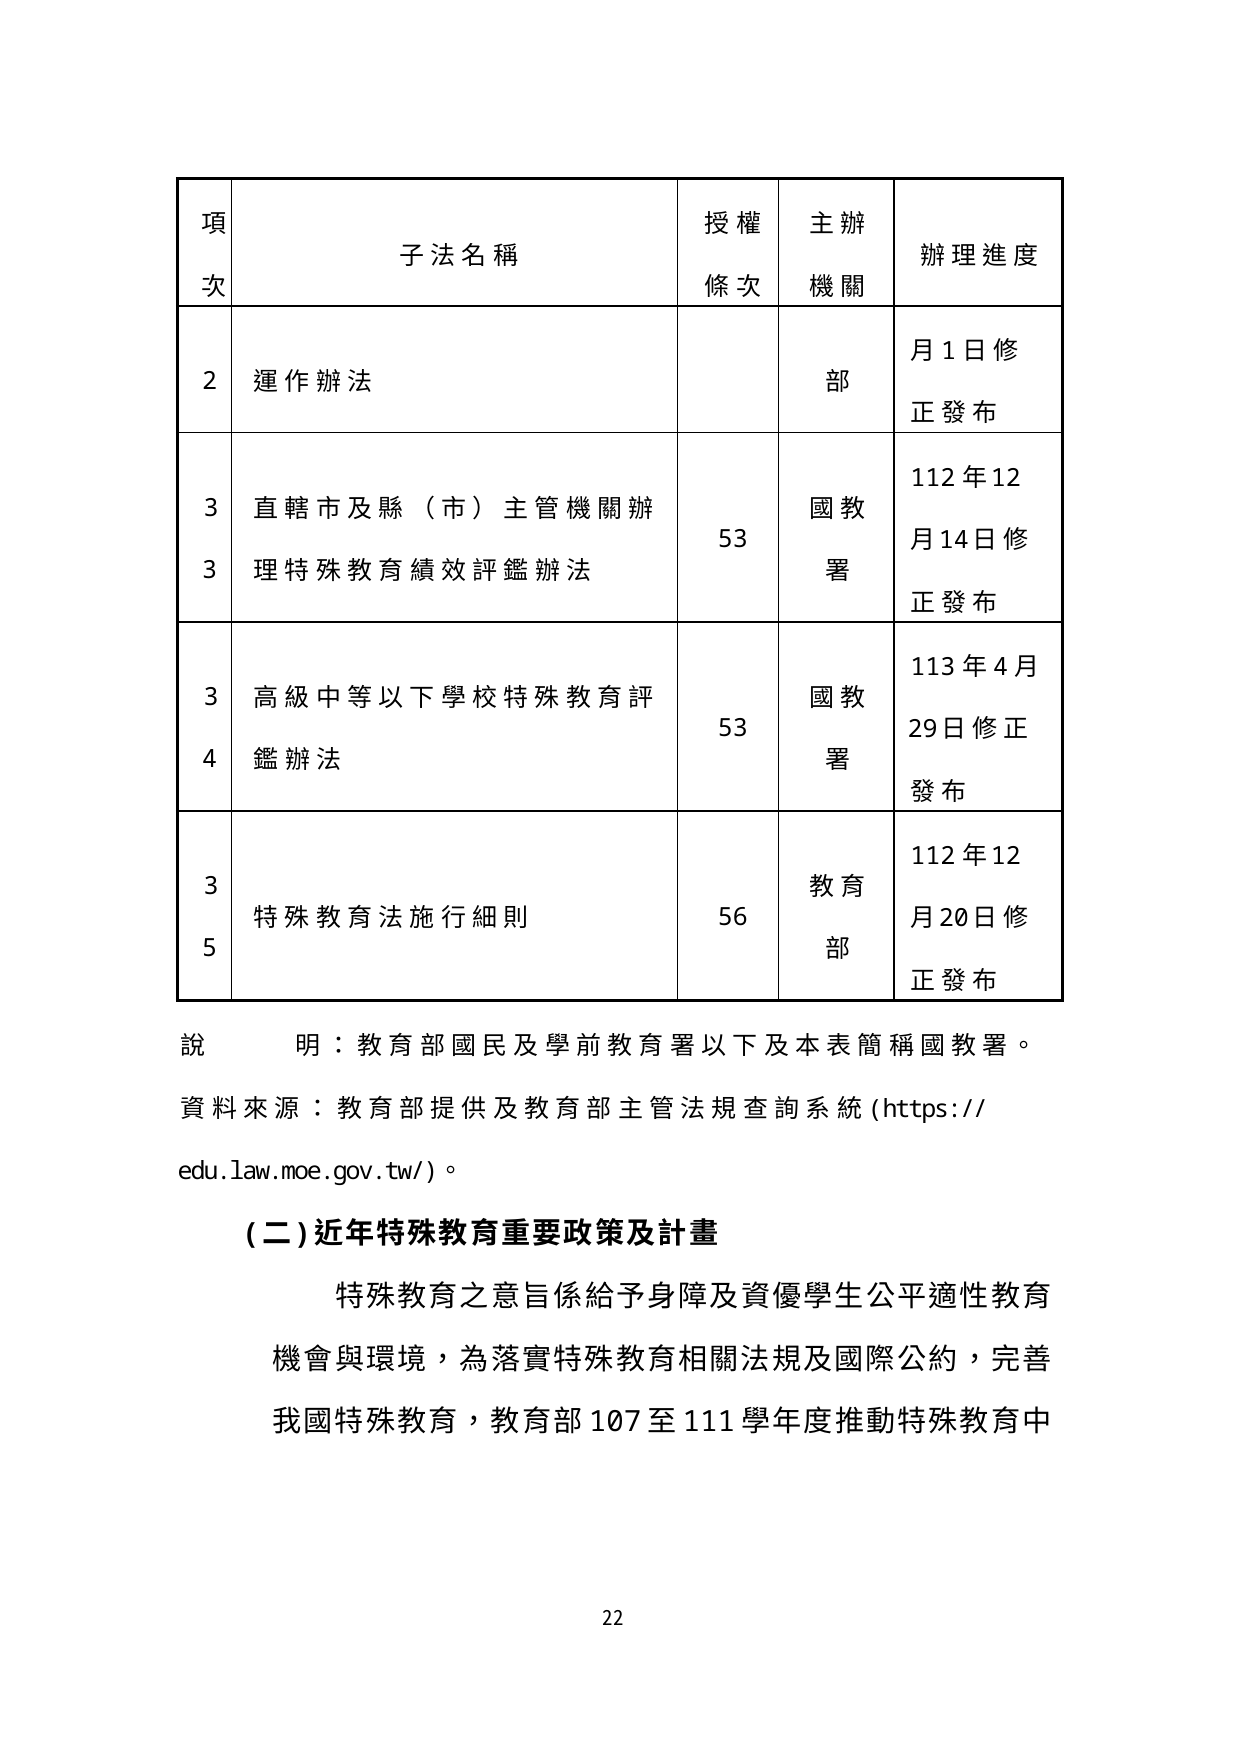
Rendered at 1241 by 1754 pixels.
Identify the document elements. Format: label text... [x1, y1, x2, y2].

table_header 授權 條次 [678, 180, 778, 305]
table_cell 運作辦法 [232, 307, 677, 432]
text 說 明：教育部國民及學前教育署以下及本表簡稱國教署。 [163, 1002, 1063, 1065]
table_cell 直轄市及縣（市）主管機關辦理特殊教育績效評鑑辦法 [232, 433, 677, 621]
table_cell 33 [179, 433, 231, 621]
table_cell 國教署 [779, 433, 893, 621]
table_header 子法名稱 [232, 180, 677, 305]
text 資料來源：教育部提供及教育部主管法規查詢系統(https://edu.law.moe.gov.tw/)。 [163, 1065, 1063, 1190]
table_cell 國教署 [779, 623, 893, 810]
table_cell 112年12月14日修正發布 [895, 433, 1061, 621]
table_cell 34 [179, 623, 231, 810]
table_cell 高級中等以下學校特殊教育評鑑辦法 [232, 623, 677, 810]
table_header 主辦 機關 [779, 180, 893, 305]
table_header 項次 [179, 180, 231, 305]
text (二)近年特殊教育重要政策及計畫 [236, 1190, 1063, 1252]
table_cell 35 [179, 812, 231, 999]
table_cell 112年12月20日修正發布 [895, 812, 1061, 999]
table_cell 特殊教育法施行細則 [232, 812, 677, 999]
table_cell 113年4月29日修正發布 [895, 623, 1061, 810]
table_cell 53 [678, 623, 778, 810]
table_cell 2 [179, 307, 231, 432]
text 特殊教育之意旨係給予身障及資優學生公平適性教育機會與環境，為落實特殊教育相關法規及國際公約，完善我國特殊教育，教育部107至111學年度推動特殊教育中程計畫第1期，係以學生需求、權益與發展為中心，提出7大實施策略(詳表2-9)。112至116學年度提出特殊教育中程計畫第2期，除延續第1期以學生需求、權益為優先外，亦以建構優質適性特殊教育環境、精進特殊教育品質等提出7大實施策略。依教育部提供第1期辦理成果，據稱7大項實施策略皆無未完成或待改善事項，第2期截至113年3月底止則皆依規劃執行內容辦理中，亦無尚未完成或待改善事項。 [266, 1252, 1063, 1440]
table_cell [678, 307, 778, 432]
table_cell 教育部 [779, 812, 893, 999]
table_cell 部 [779, 307, 893, 432]
table_cell 月1日修正發布 [895, 307, 1061, 432]
table_header 辦理進度 [895, 180, 1061, 305]
table_cell 53 [678, 433, 778, 621]
table_cell 56 [678, 812, 778, 999]
